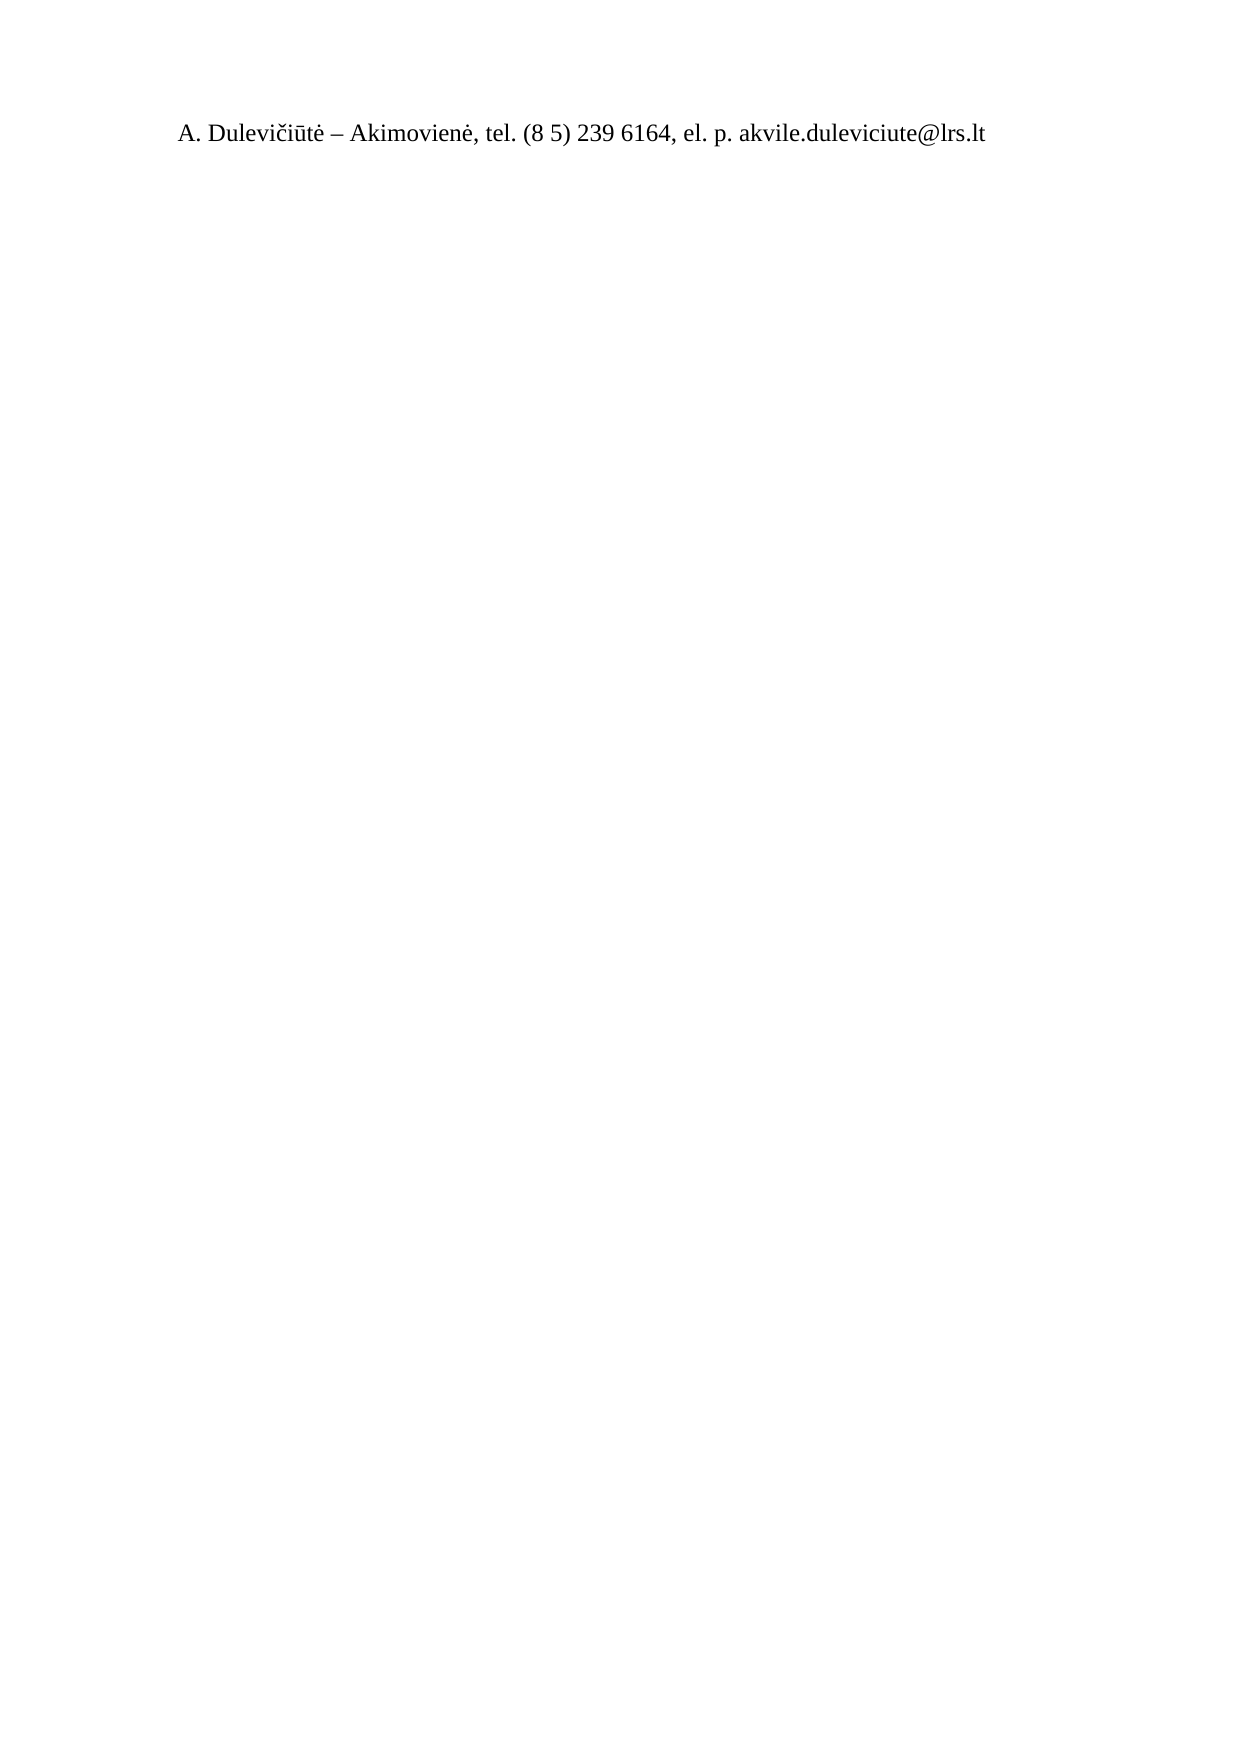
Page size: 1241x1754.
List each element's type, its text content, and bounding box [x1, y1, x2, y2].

text A. Dulevičiūtė – Akimovienė, tel. (8 5) 239 6164, el. p. akvile.duleviciute@lrs.lt [177, 118, 1122, 147]
